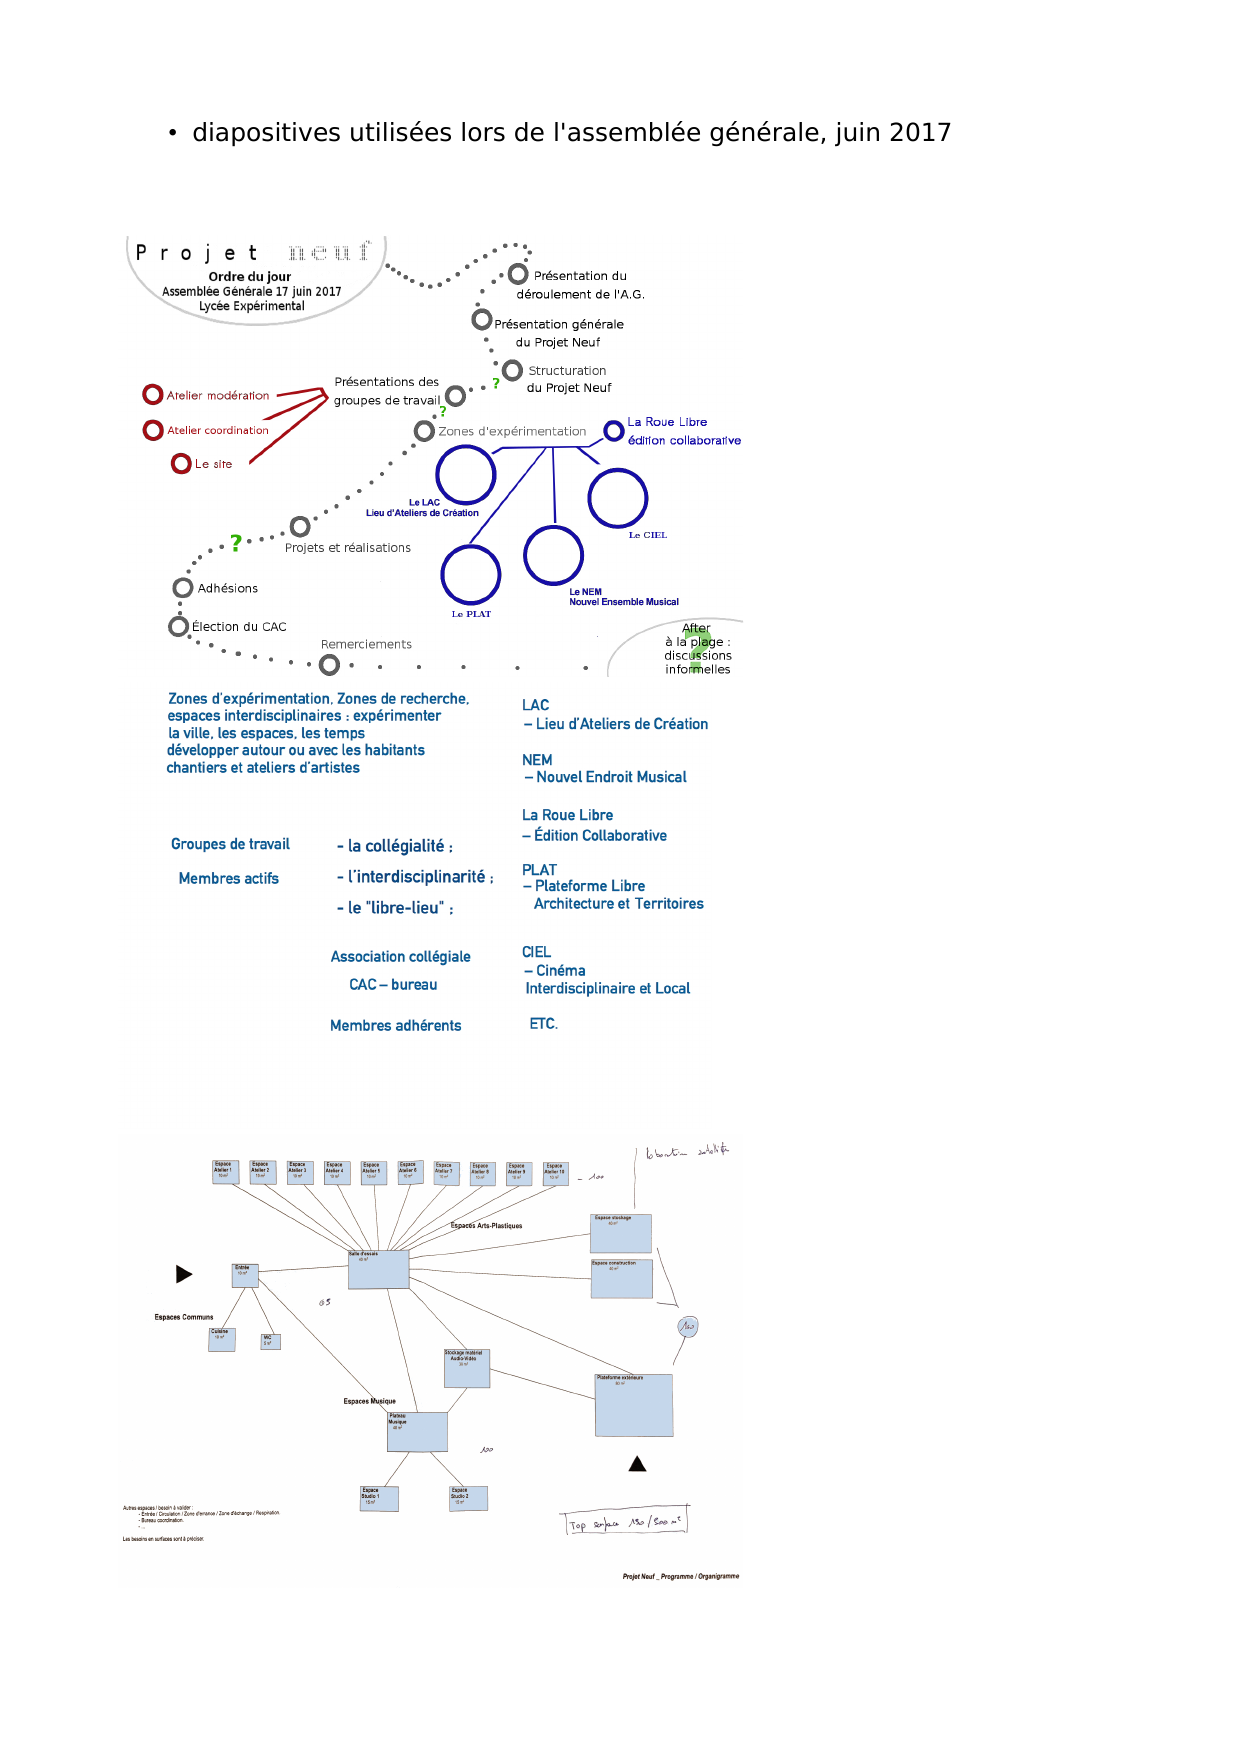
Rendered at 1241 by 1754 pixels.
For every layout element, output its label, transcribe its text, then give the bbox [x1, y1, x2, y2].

list diapositives utilisées lors de l'assemblée générale, juin 2017 [177, 118, 1122, 206]
picture [118, 1134, 744, 1588]
picture [118, 235, 744, 677]
picture [118, 682, 712, 1129]
